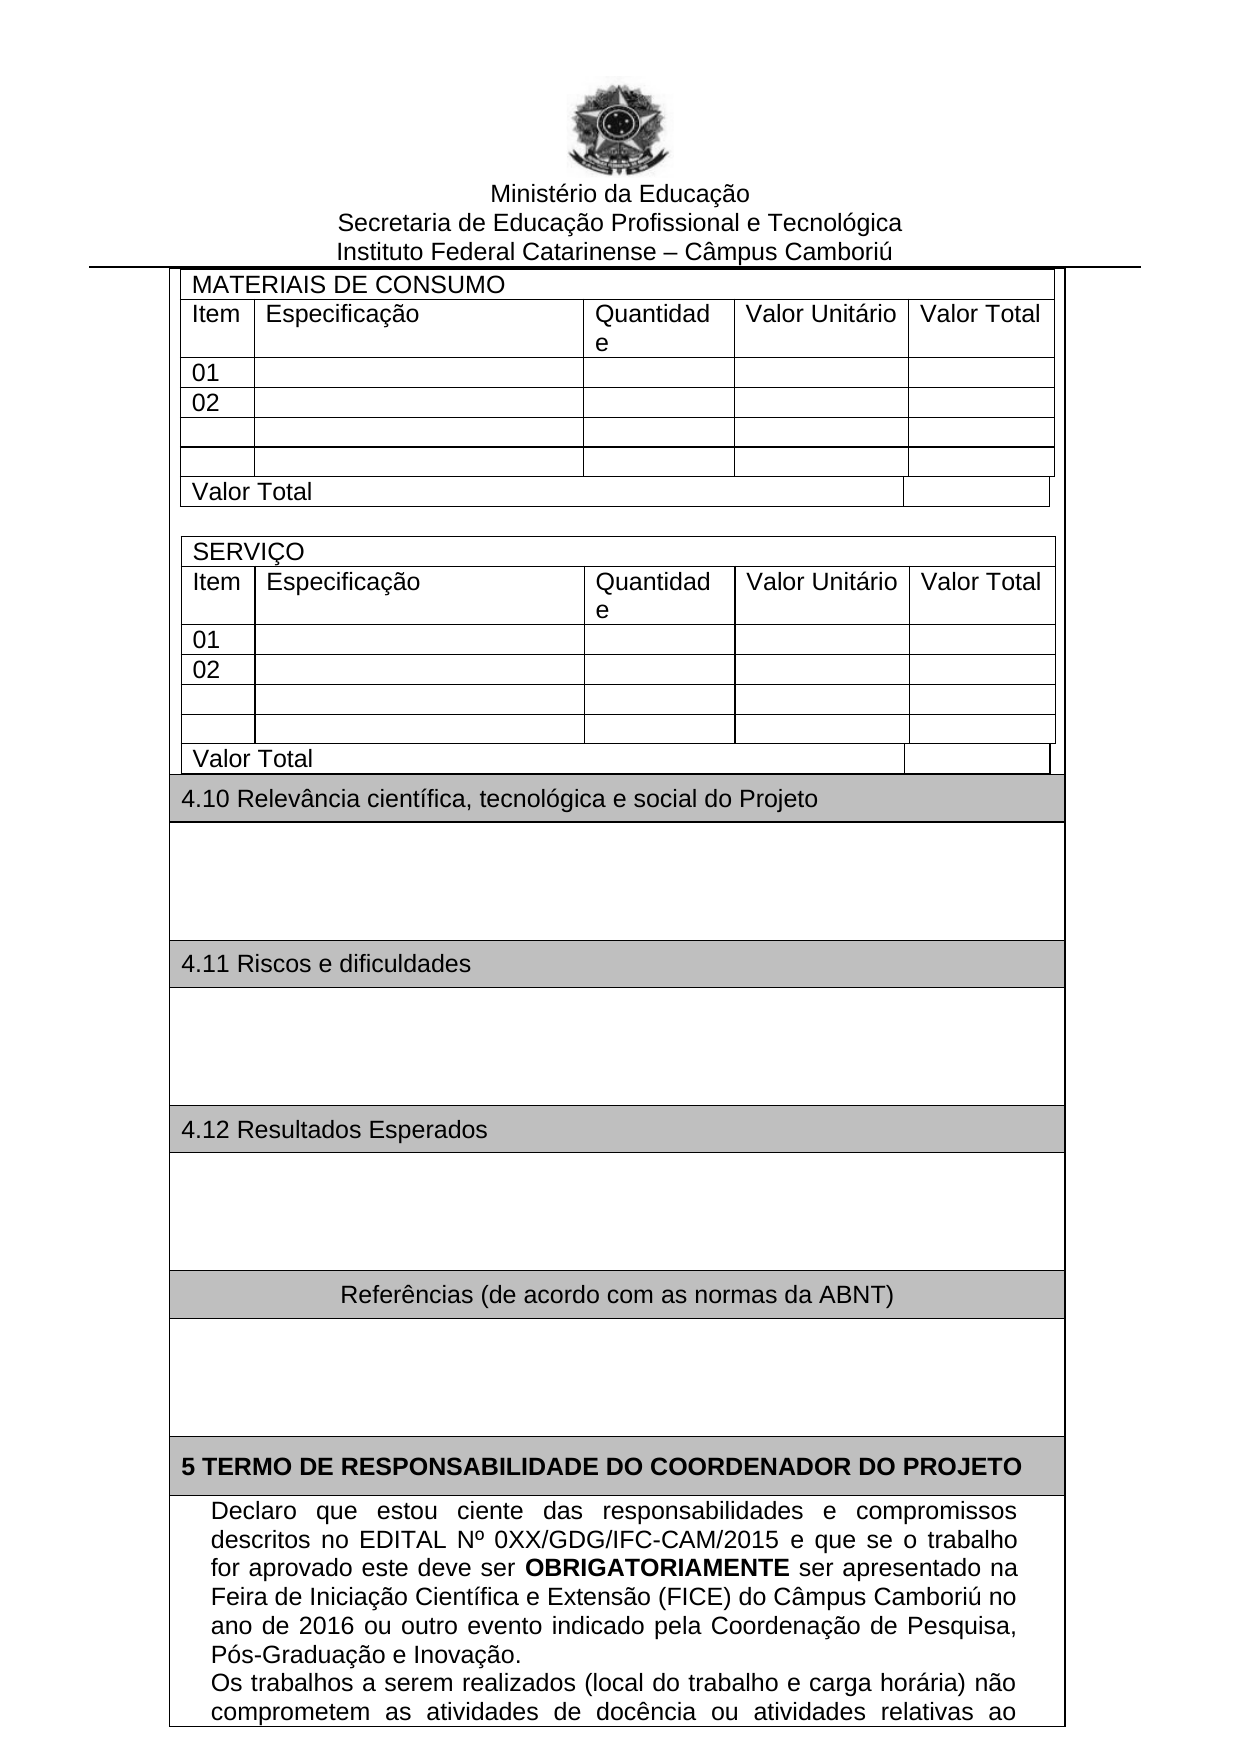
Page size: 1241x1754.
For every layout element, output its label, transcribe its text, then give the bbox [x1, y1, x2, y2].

table_cell [1066, 987, 1070, 1105]
table_cell Quantidade [584, 300, 734, 357]
table_cell [909, 358, 1054, 387]
table_cell [255, 418, 583, 446]
table_cell 01 [182, 625, 254, 654]
table_cell 5 TERMO DE RESPONSABILIDADE DO COORDENADOR DO PROJETO [170, 1437, 1064, 1495]
table_cell [910, 685, 1055, 713]
table_cell 4.10 Relevância científica, tecnológica e social do Projeto [170, 775, 1064, 821]
table_cell [170, 1319, 1064, 1436]
table_cell [181, 448, 254, 476]
table_cell Referências (de acordo com as normas da ABNT) [170, 1271, 1064, 1318]
table_cell [909, 448, 1054, 476]
table_cell [1050, 477, 1054, 506]
table_cell [170, 988, 1064, 1105]
table_cell [256, 625, 584, 654]
table_cell Especificação [256, 567, 584, 624]
table_cell [735, 358, 908, 387]
table_cell [736, 685, 909, 713]
table_cell [585, 655, 734, 684]
table_cell [904, 477, 1049, 506]
table_cell [910, 715, 1055, 743]
table_cell Declaro que estou ciente das responsabilidades e compromissos descritos no EDITAL Nº 0XX/GDG/IFC-CAM/2015 e que se o trabalho for aprovado este deve ser OBRIGATORIAMENTE ser apresentado na Feira de Iniciação Científica e Extensão (FICE) do Câmpus Camboriú no ano de 2016 ou outro evento indicado pela Coordenação de Pesquisa, Pós-Graduação e Inovação. Os trabalhos a serem realizados (local do trabalho e carga horária) não comprometem as atividades de docência ou atividades relativas ao [170, 1496, 1064, 1726]
table_cell [735, 418, 908, 446]
table_cell [1066, 940, 1070, 987]
table_cell [1066, 1270, 1070, 1318]
table_cell Valor Total [182, 744, 904, 773]
table_cell [1066, 1105, 1070, 1152]
table_cell Valor Total [909, 300, 1054, 357]
table_cell Valor Unitário [736, 567, 909, 624]
table_cell [1051, 744, 1055, 773]
table_cell [909, 418, 1054, 446]
table_cell [585, 625, 734, 654]
table_cell Valor Total [910, 567, 1055, 624]
table_cell [170, 823, 1064, 939]
table_cell [584, 388, 734, 417]
table_cell 02 [181, 388, 254, 417]
table_cell [1066, 1495, 1070, 1726]
table_cell [256, 685, 584, 713]
table_cell [736, 625, 909, 654]
table_cell Quantidade [585, 567, 734, 624]
table_cell [1066, 268, 1070, 774]
table_cell [255, 448, 583, 476]
table_cell Valor Total [181, 477, 903, 506]
table_cell [255, 388, 583, 417]
table_cell [1066, 1152, 1070, 1270]
table_cell [584, 418, 734, 446]
table_cell [584, 358, 734, 387]
table_cell Item [181, 300, 254, 357]
table_cell [256, 715, 584, 743]
table_cell [585, 715, 734, 743]
table_cell [584, 448, 734, 476]
table_cell [1066, 1318, 1070, 1436]
table_cell [182, 685, 254, 713]
table_header MATERIAIS DE CONSUMO [181, 270, 1054, 298]
table_cell [909, 388, 1054, 417]
table_header SERVIÇO [182, 537, 1055, 566]
table_cell Especificação [255, 300, 583, 357]
table_cell [905, 744, 1049, 773]
table_cell 01 [181, 358, 254, 387]
table_cell [182, 715, 254, 743]
table_cell [910, 655, 1055, 684]
table_cell [736, 655, 909, 684]
table_cell [736, 715, 909, 743]
table_cell 02 [182, 655, 254, 684]
table_cell [181, 418, 254, 446]
table_cell 4.12 Resultados Esperados [170, 1106, 1064, 1152]
table_cell [910, 625, 1055, 654]
table_cell Valor Unitário [735, 300, 908, 357]
table_cell [735, 448, 908, 476]
table_cell [1066, 1436, 1070, 1495]
table_cell [585, 685, 734, 713]
table_cell [1066, 774, 1070, 821]
table_cell [1066, 821, 1070, 939]
table_cell [255, 358, 583, 387]
table_cell [735, 388, 908, 417]
table_cell [256, 655, 584, 684]
table_cell Item [182, 567, 254, 624]
table_cell [170, 269, 1064, 774]
table_cell 4.11 Riscos e dificuldades [170, 941, 1064, 987]
table_cell [170, 1153, 1064, 1270]
